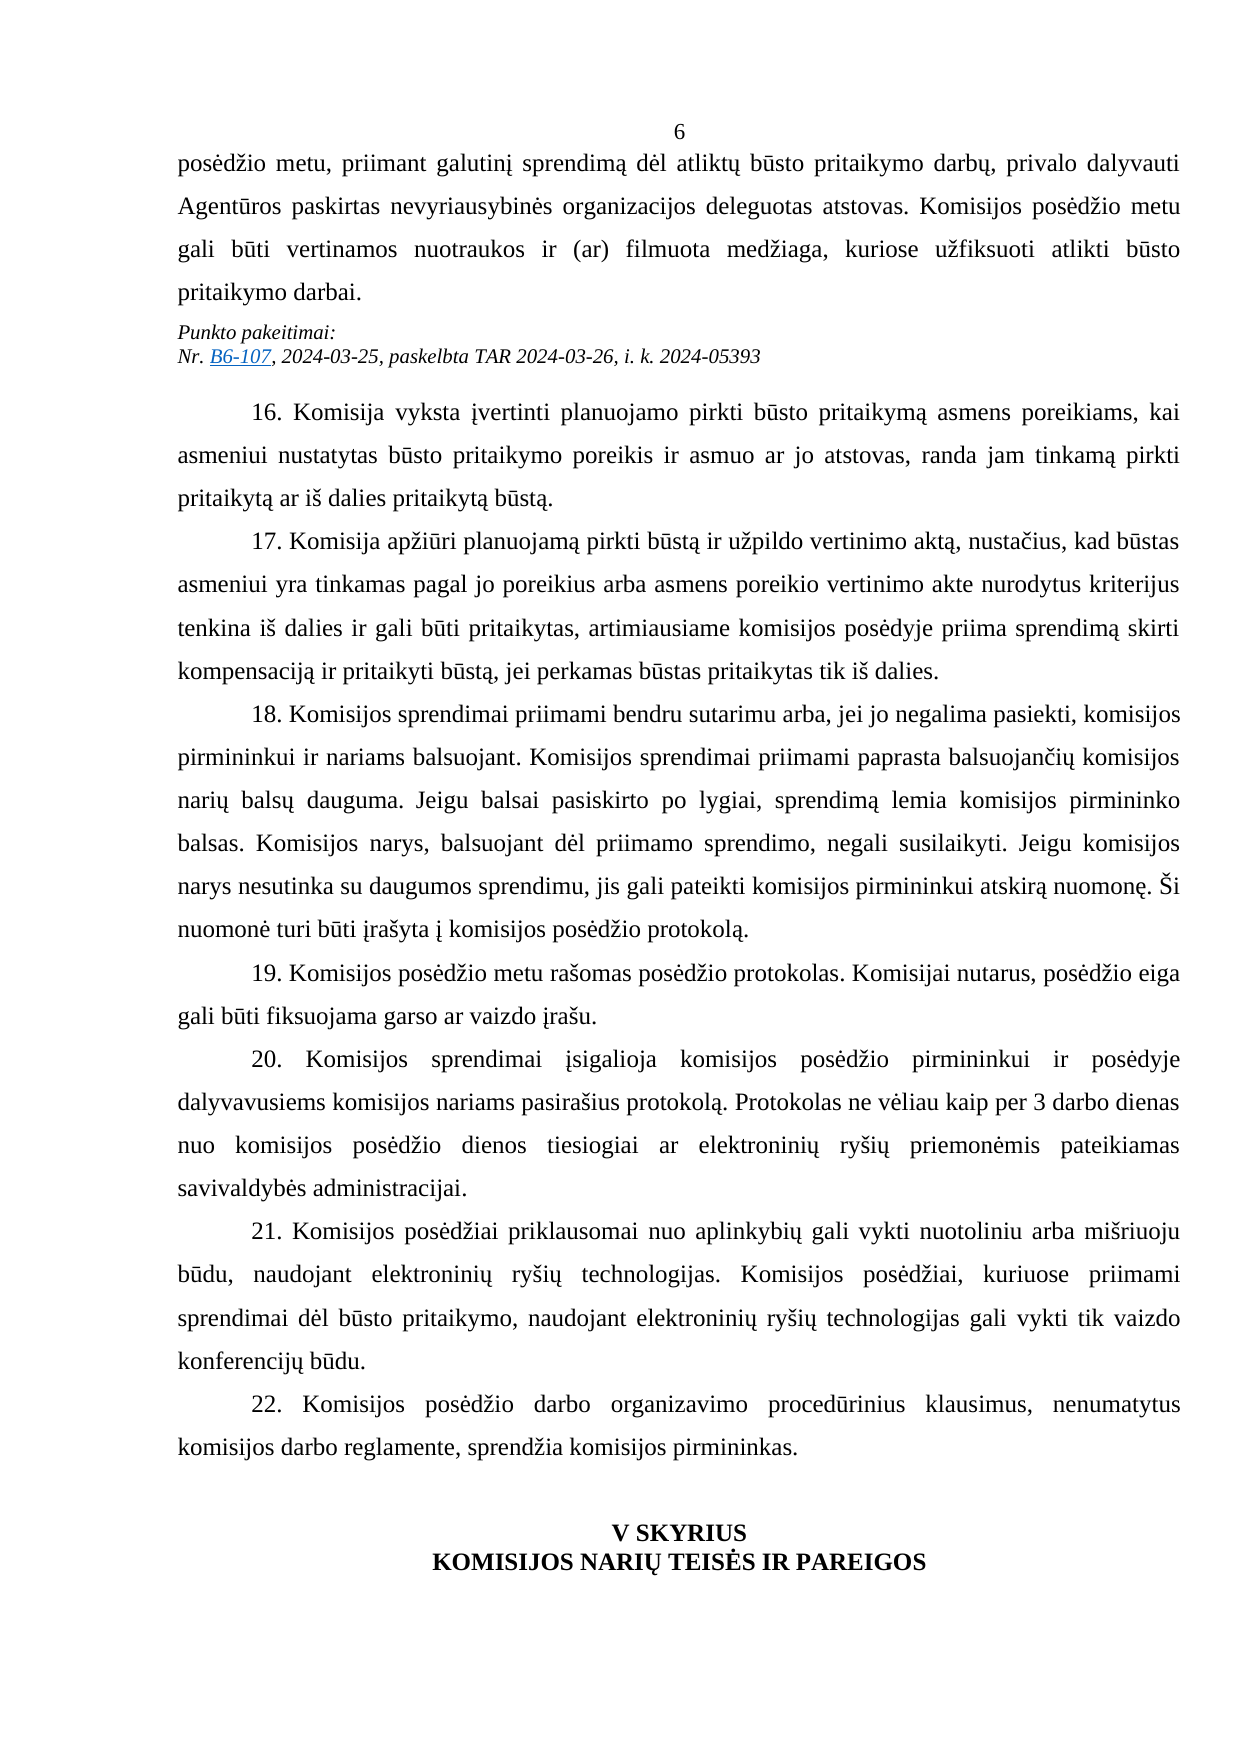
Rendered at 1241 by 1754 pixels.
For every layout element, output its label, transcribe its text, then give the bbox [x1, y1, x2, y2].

text KOMISIJOS NARIŲ TEISĖS IR PAREIGOS [177, 1547, 1181, 1576]
text 20. Komisijos sprendimai įsigalioja komisijos posėdžio pirmininkui ir posėdyje dalyvavusiems komisijos nariams pasirašius protokolą. Protokolas ne vėliau kaip per 3 darbo dienas nuo komisijos posėdžio dienos tiesiogiai ar elektroninių ryšių priemonėmis pateikiamas savivaldybės administracijai. [177, 1044, 1181, 1202]
text Nr. B6-107, 2024-03-25, paskelbta TAR 2024-03-26, i. k. 2024-05393 [177, 344, 1181, 368]
text Punkto pakeitimai: [177, 320, 1181, 344]
text posėdžio metu, priimant galutinį sprendimą dėl atliktų būsto pritaikymo darbų, privalo dalyvauti Agentūros paskirtas nevyriausybinės organizacijos deleguotas atstovas. Komisijos posėdžio metu gali būti vertinamos nuotraukos ir (ar) filmuota medžiaga, kuriose užfiksuoti atlikti būsto pritaikymo darbai. [177, 148, 1181, 306]
text 17. Komisija apžiūri planuojamą pirkti būstą ir užpildo vertinimo aktą, nustačius, kad būstas asmeniui yra tinkamas pagal jo poreikius arba asmens poreikio vertinimo akte nurodytus kriterijus tenkina iš dalies ir gali būti pritaikytas, artimiausiame komisijos posėdyje priima sprendimą skirti kompensaciją ir pritaikyti būstą, jei perkamas būstas pritaikytas tik iš dalies. [177, 526, 1181, 684]
text V SKYRIUS [177, 1518, 1181, 1547]
text 21. Komisijos posėdžiai priklausomai nuo aplinkybių gali vykti nuotoliniu arba mišriuoju būdu, naudojant elektroninių ryšių technologijas. Komisijos posėdžiai, kuriuose priimami sprendimai dėl būsto pritaikymo, naudojant elektroninių ryšių technologijas gali vykti tik vaizdo konferencijų būdu. [177, 1216, 1181, 1374]
text 16. Komisija vyksta įvertinti planuojamo pirkti būsto pritaikymą asmens poreikiams, kai asmeniui nustatytas būsto pritaikymo poreikis ir asmuo ar jo atstovas, randa jam tinkamą pirkti pritaikytą ar iš dalies pritaikytą būstą. [177, 397, 1181, 512]
text 19. Komisijos posėdžio metu rašomas posėdžio protokolas. Komisijai nutarus, posėdžio eiga gali būti fiksuojama garso ar vaizdo įrašu. [177, 958, 1181, 1029]
text 22. Komisijos posėdžio darbo organizavimo procedūrinius klausimus, nenumatytus komisijos darbo reglamente, sprendžia komisijos pirmininkas. [177, 1389, 1181, 1461]
text 18. Komisijos sprendimai priimami bendru sutarimu arba, jei jo negalima pasiekti, komisijos pirmininkui ir nariams balsuojant. Komisijos sprendimai priimami paprasta balsuojančių komisijos narių balsų dauguma. Jeigu balsai pasiskirto po lygiai, sprendimą lemia komisijos pirmininko balsas. Komisijos narys, balsuojant dėl priimamo sprendimo, negali susilaikyti. Jeigu komisijos narys nesutinka su daugumos sprendimu, jis gali pateikti komisijos pirmininkui atskirą nuomonę. Ši nuomonė turi būti įrašyta į komisijos posėdžio protokolą. [177, 699, 1181, 943]
